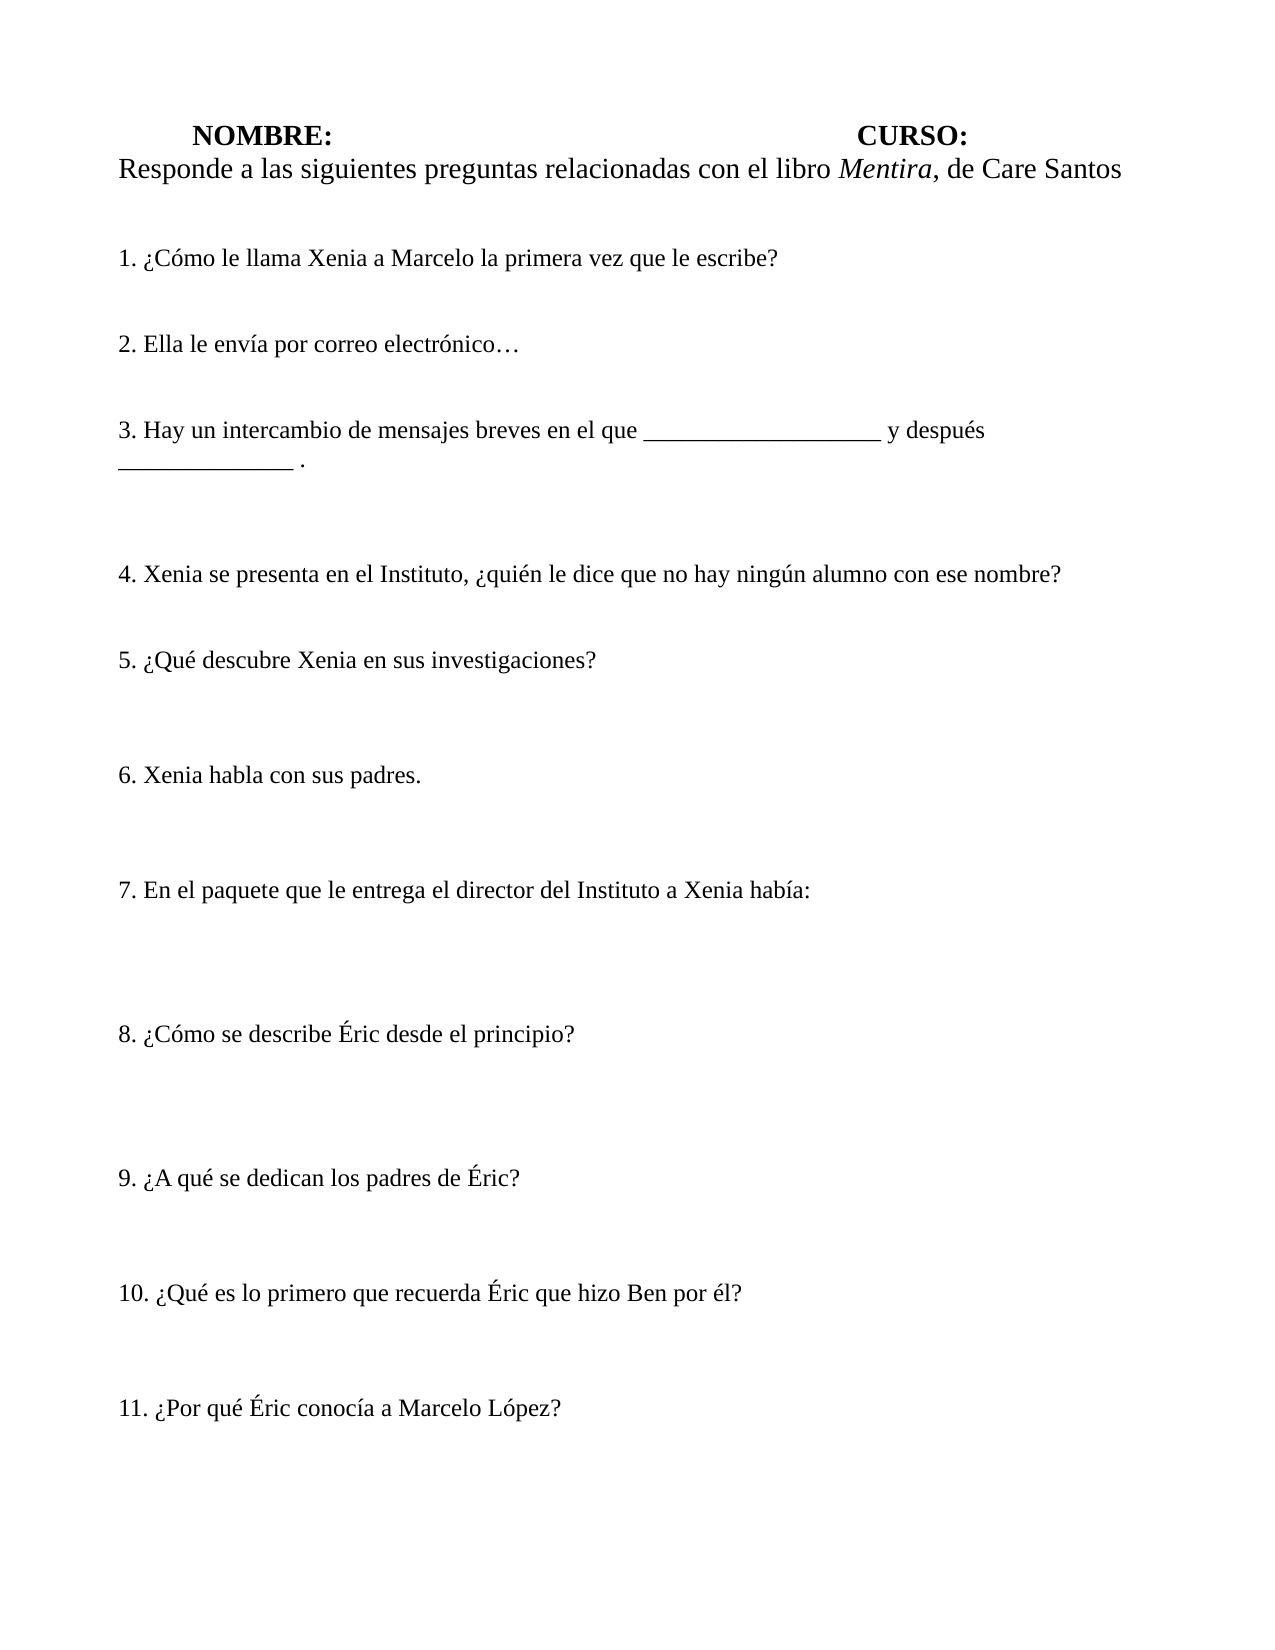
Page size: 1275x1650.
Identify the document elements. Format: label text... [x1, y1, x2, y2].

text 3. Hay un intercambio de mensajes breves en el que ___________________ y después ______________ . [118, 415, 1157, 473]
text 4. Xenia se presenta en el Instituto, ¿quién le dice que no hay ningún alumno con ese nombre? [118, 559, 1157, 588]
text 11. ¿Por qué Éric conocía a Marcelo López? [118, 1393, 1157, 1421]
text Responde a las siguientes preguntas relacionadas con el libro Mentira, de Care Santos [118, 152, 1157, 185]
text NOMBRE: CURSO: [118, 118, 1157, 152]
text 9. ¿A qué se dedican los padres de Éric? [118, 1163, 1157, 1191]
text 2. Ella le envía por correo electrónico… [118, 329, 1157, 358]
text 10. ¿Qué es lo primero que recuerda Éric que hizo Ben por él? [118, 1278, 1157, 1306]
text 7. En el paquete que le entrega el director del Instituto a Xenia había: [118, 875, 1157, 904]
text 6. Xenia habla con sus padres. [118, 760, 1157, 789]
text 5. ¿Qué descubre Xenia en sus investigaciones? [118, 645, 1157, 674]
text 1. ¿Cómo le llama Xenia a Marcelo la primera vez que le escribe? [118, 243, 1157, 271]
text 8. ¿Cómo se describe Éric desde el principio? [118, 1019, 1157, 1048]
